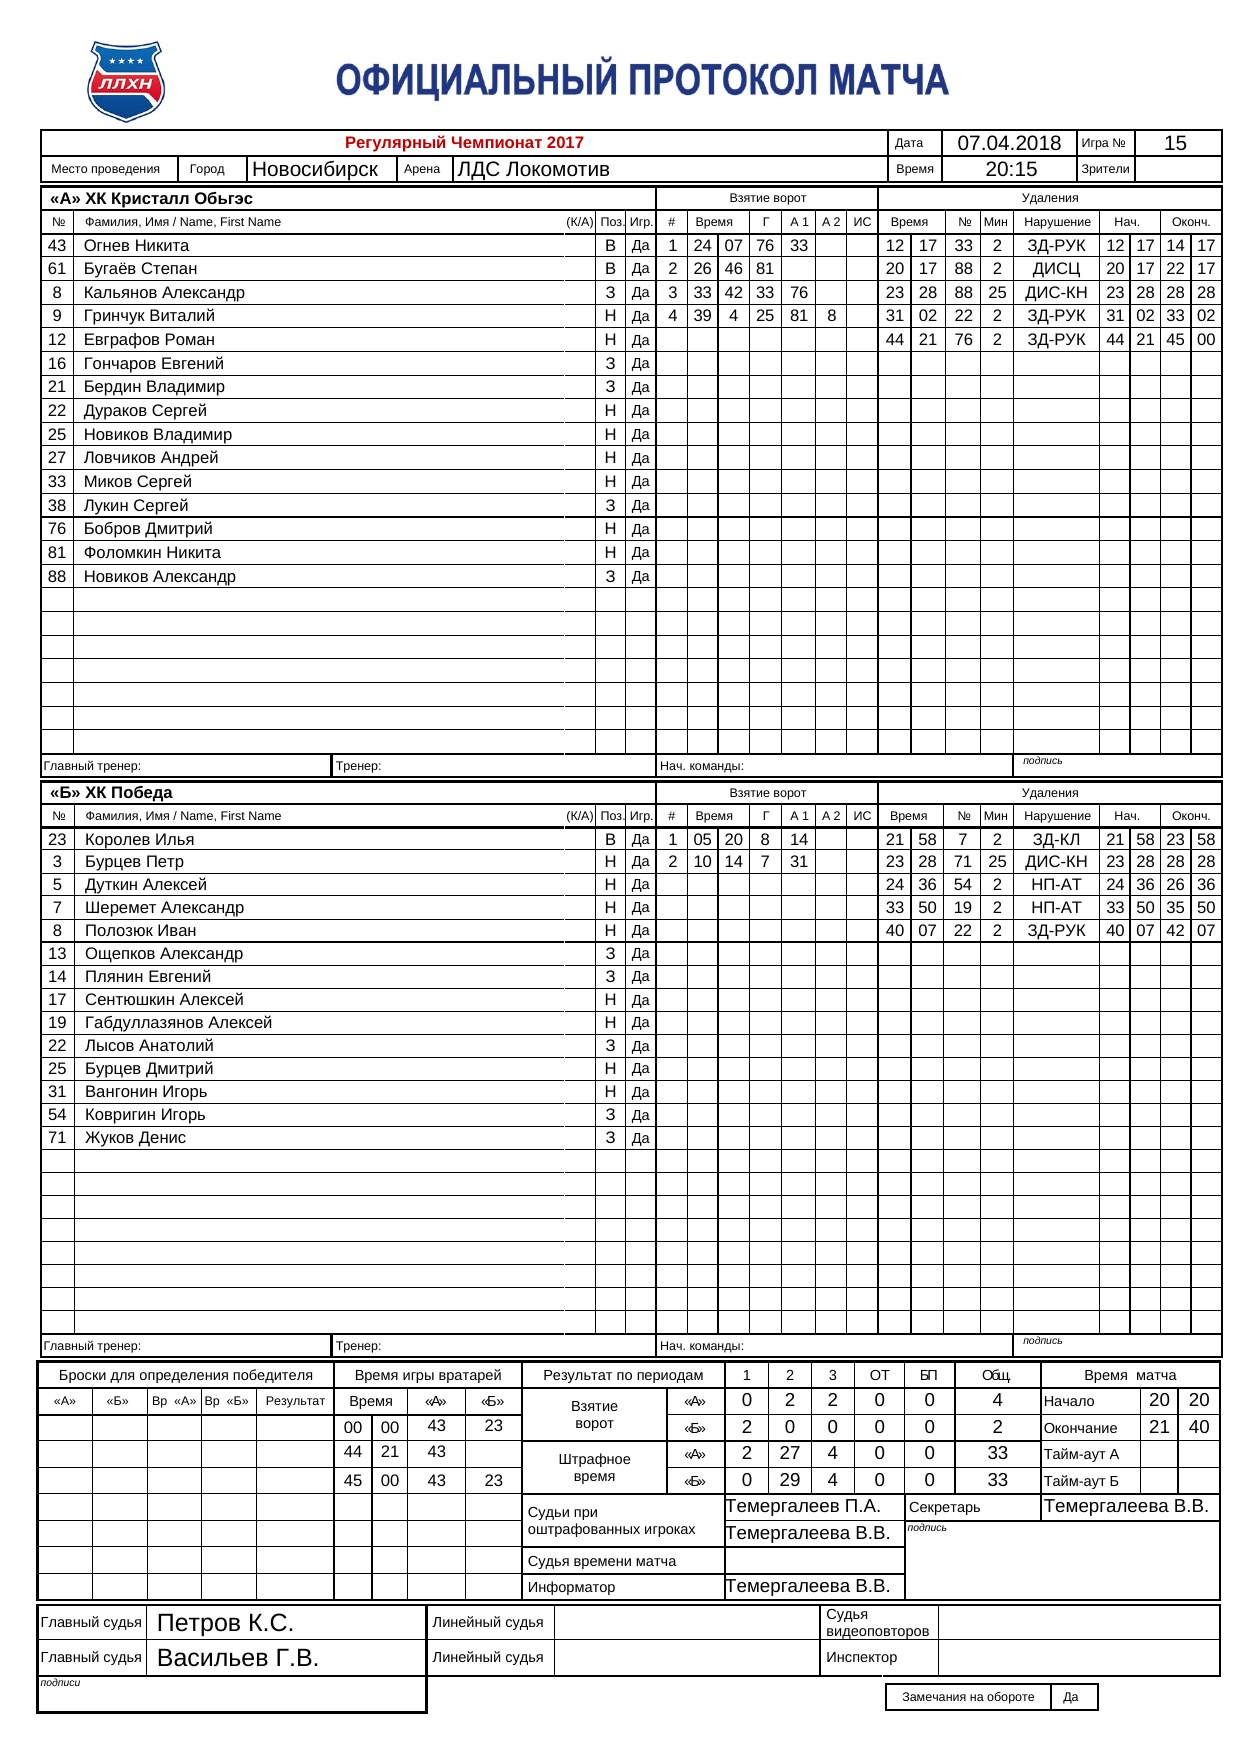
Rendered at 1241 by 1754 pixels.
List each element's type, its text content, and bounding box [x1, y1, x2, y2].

table_cell [1014, 399, 1099, 422]
table_cell [1100, 1035, 1129, 1057]
table_cell [1100, 612, 1129, 634]
table_cell [1161, 1081, 1190, 1103]
table_cell [912, 636, 945, 658]
table_cell 36 [1131, 874, 1160, 895]
table_cell [565, 874, 595, 895]
table_cell [688, 636, 717, 658]
table_cell [719, 541, 749, 564]
table_cell [1014, 541, 1099, 564]
table_cell [981, 1012, 1013, 1033]
table_cell [1161, 659, 1190, 682]
table_cell [42, 1219, 74, 1241]
table_cell [688, 989, 717, 1011]
table_cell [912, 565, 945, 587]
table_cell [912, 470, 945, 493]
table_cell 14 [782, 829, 815, 849]
table_cell 33 [750, 281, 781, 303]
table_cell [719, 376, 749, 398]
table_cell [847, 518, 877, 540]
table_cell Нарушение [1014, 211, 1099, 233]
table_cell [688, 376, 717, 398]
table_header 2 [769, 1363, 811, 1387]
table_cell Да [626, 281, 655, 303]
table_cell 28 [912, 850, 943, 872]
table_cell 40 [1100, 920, 1129, 941]
table_cell [1161, 446, 1190, 469]
table_cell [750, 1173, 781, 1195]
table_cell 31 [42, 1081, 74, 1103]
table_cell [981, 1242, 1013, 1264]
table_cell Главный судья [39, 1606, 146, 1639]
table_cell 23 [42, 829, 74, 849]
table_cell [596, 1196, 625, 1218]
table_cell [750, 989, 781, 1011]
table_cell [1100, 1219, 1129, 1241]
table_cell Новиков Владимир [74, 423, 564, 445]
table_header 1 [726, 1363, 768, 1387]
table_cell [74, 636, 564, 658]
table_cell [981, 683, 1013, 706]
table_cell [981, 1035, 1013, 1057]
table_cell [565, 636, 595, 658]
table_cell [1100, 989, 1129, 1011]
table_cell [1100, 1127, 1129, 1149]
table_cell [816, 352, 846, 374]
table_cell [816, 636, 846, 658]
table_cell [1192, 707, 1221, 729]
table_cell [1161, 1058, 1190, 1079]
table_cell [1014, 352, 1099, 374]
table_cell 2 [981, 328, 1013, 351]
table_cell [981, 399, 1013, 422]
table_cell «А» [39, 1389, 92, 1413]
table_cell [596, 1265, 625, 1287]
table_cell [750, 730, 781, 753]
table_cell 29 [769, 1468, 811, 1493]
table_cell [1192, 518, 1221, 540]
table_cell [719, 565, 749, 587]
table_cell [879, 470, 910, 493]
table_cell Да [626, 896, 655, 918]
table_cell [750, 1081, 781, 1103]
table_cell [750, 541, 781, 564]
table_cell [1131, 1127, 1160, 1149]
table_cell [1014, 565, 1099, 587]
table_cell [750, 636, 781, 658]
table_cell [782, 1288, 815, 1310]
table_cell [1014, 1127, 1099, 1149]
table_cell [565, 470, 595, 493]
table_cell [750, 1219, 781, 1241]
table_cell 16 [42, 352, 73, 374]
table_cell Результат [257, 1389, 333, 1413]
table_cell [688, 943, 717, 964]
table_cell [847, 1288, 877, 1310]
table_cell [1192, 1173, 1221, 1195]
table_cell 21 [373, 1441, 407, 1467]
table_cell [719, 1173, 749, 1195]
table_cell [1100, 1173, 1129, 1195]
table_cell НП-АТ [1014, 896, 1099, 918]
table_cell [688, 1012, 717, 1033]
table_cell [335, 1547, 371, 1573]
table_cell [42, 1265, 74, 1287]
table_cell [1100, 659, 1129, 682]
table_cell [657, 328, 687, 351]
table_cell [1014, 1012, 1099, 1033]
table_cell Г [750, 211, 781, 233]
table_cell [750, 328, 781, 351]
table_cell [847, 257, 877, 280]
table_cell 20 [1141, 1389, 1177, 1413]
table_cell [912, 1196, 943, 1218]
table_cell [946, 470, 980, 493]
table_cell [912, 376, 945, 398]
table_header Время игры вратарей [335, 1363, 521, 1387]
table_cell 28 [1161, 281, 1190, 303]
table_cell [688, 1196, 717, 1218]
table_cell [782, 1127, 815, 1149]
table_cell [657, 470, 687, 493]
table_cell Да [626, 305, 655, 327]
table_cell [688, 874, 717, 895]
table_header 07.04.2018 [943, 131, 1076, 155]
table_cell 4 [812, 1468, 854, 1493]
table_cell 33 [1100, 896, 1129, 918]
table_cell 8 [42, 281, 73, 303]
table_cell [946, 612, 980, 634]
table_cell Секретарь [906, 1495, 1040, 1520]
table_cell [688, 1219, 717, 1241]
table_cell [1131, 1288, 1160, 1310]
table_cell [782, 1058, 815, 1079]
table_cell [657, 446, 687, 469]
table_cell [565, 943, 595, 964]
table_cell 0 [812, 1415, 854, 1440]
table_cell [688, 683, 717, 706]
table_cell 28 [1192, 281, 1221, 303]
table_cell [1131, 730, 1160, 753]
table_cell [782, 1219, 815, 1241]
table_cell [257, 1521, 333, 1546]
table_cell [1141, 1468, 1177, 1493]
table_cell [782, 874, 815, 895]
table_cell [816, 874, 846, 895]
table_cell [1131, 1081, 1160, 1103]
table_cell [1014, 1265, 1099, 1287]
table_cell [816, 1311, 846, 1333]
table_cell 24 [1100, 874, 1129, 895]
table_header Дата [889, 131, 941, 155]
table_cell 42 [1161, 920, 1190, 941]
table_cell Габдуллазянов Алексей [75, 1012, 564, 1033]
table_cell [847, 1035, 877, 1057]
table_cell 2 [981, 896, 1013, 918]
table_cell [466, 1494, 521, 1520]
table_cell [1161, 423, 1190, 445]
table_cell [565, 281, 595, 303]
table_cell [565, 1219, 595, 1241]
table_cell 54 [42, 1104, 74, 1126]
table_cell [782, 399, 815, 422]
table_cell Тайм-аут А [1042, 1441, 1140, 1467]
table_cell [750, 1288, 781, 1310]
table_cell [565, 235, 595, 256]
table_cell [847, 446, 877, 469]
table_cell [719, 423, 749, 445]
table_header Игра № [1078, 131, 1134, 155]
table_cell 36 [1192, 874, 1221, 895]
table_cell [1131, 446, 1160, 469]
table_cell [1192, 1081, 1221, 1103]
table_cell [688, 328, 717, 351]
table_cell 20 [1100, 257, 1129, 280]
table_cell [946, 659, 980, 682]
table_cell 2 [769, 1389, 811, 1413]
table_cell [1100, 1012, 1129, 1033]
table_cell [816, 966, 846, 987]
table_cell [879, 518, 910, 540]
table_cell [912, 518, 945, 540]
table_cell [847, 1104, 877, 1126]
table_cell [912, 1173, 943, 1195]
table_cell [719, 470, 749, 493]
table_cell 07 [912, 920, 943, 941]
table_cell [726, 1548, 904, 1573]
table_cell 71 [944, 850, 980, 872]
table_cell Фамилия, Имя / Name, First Name [74, 211, 565, 233]
table_cell [657, 636, 687, 658]
table_cell 43 [408, 1441, 465, 1467]
table_cell [1014, 612, 1099, 634]
table_cell 88 [42, 565, 73, 587]
table_cell 0 [905, 1442, 954, 1467]
table_cell [1131, 1012, 1160, 1033]
table_cell [944, 1311, 980, 1333]
table_cell [847, 1150, 877, 1172]
table_cell Н [596, 446, 625, 469]
table_cell [657, 494, 687, 516]
table_header Да [1052, 1685, 1097, 1709]
table_cell [981, 541, 1013, 564]
table_cell [257, 1547, 333, 1573]
table_cell [1014, 1058, 1099, 1079]
table_cell [1099, 1682, 1220, 1711]
table_cell [1131, 989, 1160, 1011]
table_cell [1192, 1288, 1221, 1310]
table_cell [879, 636, 910, 658]
table_cell Вангонин Игорь [75, 1081, 564, 1103]
table_cell 26 [1161, 874, 1190, 895]
table_cell [946, 683, 980, 706]
table_cell [75, 1150, 564, 1172]
table_cell [847, 281, 877, 303]
table_cell 17 [1131, 257, 1160, 280]
table_cell [816, 1150, 846, 1172]
table_cell [39, 1416, 92, 1440]
table_cell [750, 707, 781, 729]
table_cell [946, 399, 980, 422]
table_cell [565, 1242, 595, 1264]
table_cell [782, 518, 815, 540]
table_cell [626, 612, 655, 634]
table_cell [596, 659, 625, 682]
table_cell [75, 1196, 564, 1218]
table_cell НП-АТ [1014, 874, 1099, 895]
table_cell 25 [981, 850, 1013, 872]
table_cell Да [626, 1081, 655, 1103]
table_cell [847, 565, 877, 587]
table_cell [466, 1521, 521, 1546]
table_cell подписи [39, 1677, 425, 1711]
table_cell [883, 1677, 1220, 1681]
table_cell ДИС-КН [1014, 281, 1099, 303]
table_cell [1192, 683, 1221, 706]
table_cell Сентюшкин Алексей [75, 989, 564, 1011]
table_cell [1014, 1035, 1099, 1057]
table_cell [946, 707, 980, 729]
table_cell [1192, 446, 1221, 469]
table_cell [202, 1416, 256, 1440]
table_cell (К/А) [565, 805, 595, 826]
table_cell [1192, 989, 1221, 1011]
table_cell [782, 376, 815, 398]
table_cell [847, 896, 877, 918]
table_cell Н [596, 470, 625, 493]
table_cell [596, 683, 625, 706]
table_header Время матча [1042, 1363, 1219, 1387]
table_cell Игр. [626, 211, 655, 233]
table_cell [750, 494, 781, 516]
table_cell [879, 494, 910, 516]
table_cell [981, 494, 1013, 516]
table_cell 07 [1192, 920, 1221, 941]
table_cell [1192, 1242, 1221, 1264]
table_cell [782, 1242, 815, 1264]
table_cell [657, 989, 687, 1011]
table_cell [981, 707, 1013, 729]
table_cell [879, 1035, 910, 1057]
table_cell [750, 1012, 781, 1033]
table_cell [879, 989, 910, 1011]
table_cell [1192, 565, 1221, 587]
table_cell [1161, 376, 1190, 398]
table_cell [879, 1012, 910, 1033]
table_cell 19 [42, 1012, 74, 1033]
table_cell [565, 328, 595, 351]
table_cell [750, 1104, 781, 1126]
table_cell [719, 588, 749, 611]
table_cell 42 [719, 281, 749, 303]
table_cell Да [626, 376, 655, 398]
table_cell [782, 470, 815, 493]
table_cell [565, 1081, 595, 1103]
table_cell 23 [1100, 850, 1129, 872]
table_cell Бердин Владимир [74, 376, 564, 398]
table_cell 45 [1161, 328, 1190, 351]
table_cell З [596, 1035, 625, 1057]
table_cell [879, 541, 910, 564]
table_cell [1100, 1265, 1129, 1287]
table_cell Мин [981, 805, 1013, 826]
table_cell [1161, 1127, 1190, 1149]
table_cell [1161, 966, 1190, 987]
table_cell [944, 989, 980, 1011]
table_cell [847, 305, 877, 327]
table_cell [148, 1574, 201, 1599]
table_cell В [596, 829, 625, 849]
table_cell 0 [855, 1389, 904, 1413]
table_cell [626, 1288, 655, 1310]
table_cell [750, 683, 781, 706]
table_cell 4 [719, 305, 749, 327]
table_cell Н [596, 874, 625, 895]
table_cell 23 [1161, 829, 1190, 849]
table_cell [148, 1416, 201, 1440]
table_cell [1100, 730, 1129, 753]
table_cell 28 [1161, 850, 1190, 872]
table_cell [1161, 1311, 1190, 1333]
table_cell [782, 1196, 815, 1218]
table_cell [816, 1219, 846, 1241]
table_cell [42, 1150, 74, 1172]
table_cell 44 [879, 328, 910, 351]
table_cell Нарушение [1014, 805, 1099, 826]
table_cell [657, 423, 687, 445]
table_cell З [596, 1104, 625, 1126]
table_cell 76 [750, 235, 781, 256]
table_cell [782, 588, 815, 611]
table_cell [626, 1150, 655, 1172]
table_cell [719, 328, 749, 351]
table_cell 21 [1141, 1415, 1177, 1440]
table_cell [75, 1288, 564, 1310]
table_cell [1161, 565, 1190, 587]
table_cell 25 [981, 281, 1013, 303]
table_cell [847, 541, 877, 564]
table_cell 10 [688, 850, 717, 872]
table_cell 3 [657, 281, 687, 303]
table_cell [782, 1265, 815, 1287]
table_cell [565, 966, 595, 987]
table_cell [912, 683, 945, 706]
table_cell [335, 1521, 371, 1546]
table_cell [657, 707, 687, 729]
table_cell Поз. [596, 805, 625, 826]
table_cell [719, 920, 749, 941]
table_cell Да [626, 541, 655, 564]
table_cell 35 [1161, 896, 1190, 918]
table_cell Нач. [1100, 211, 1160, 233]
table_cell Н [596, 305, 625, 327]
table_cell 2 [657, 257, 687, 280]
table_cell 23 [466, 1468, 521, 1493]
table_cell [719, 1035, 749, 1057]
table_cell 71 [42, 1127, 74, 1149]
table_cell [782, 636, 815, 658]
table_cell 25 [42, 1058, 74, 1079]
table_cell 43 [408, 1416, 465, 1440]
table_cell 07 [1131, 920, 1160, 941]
table_cell [750, 1035, 781, 1057]
table_cell [816, 612, 846, 634]
table_cell 58 [1192, 829, 1221, 849]
table_cell [1014, 1196, 1099, 1218]
table_cell ДИС-КН [1014, 850, 1099, 872]
table_cell Жуков Денис [75, 1127, 564, 1149]
table_cell [688, 730, 717, 753]
table_cell [1131, 376, 1160, 398]
table_cell [1192, 966, 1221, 987]
table_cell [847, 1219, 877, 1241]
table_cell [1131, 612, 1160, 634]
table_cell [750, 399, 781, 422]
table_cell [565, 896, 595, 918]
table_cell [626, 1173, 655, 1195]
table_cell 50 [912, 896, 943, 918]
table_cell [688, 896, 717, 918]
table_cell [657, 1104, 687, 1126]
table_cell [719, 636, 749, 658]
table_cell подпись [1014, 1335, 1221, 1356]
table_header «А» ХК Кристалл Обьгэс [42, 188, 655, 209]
table_cell [626, 1242, 655, 1264]
table_cell [257, 1574, 333, 1599]
table_cell [816, 494, 846, 516]
table_cell [657, 1173, 687, 1195]
table_cell [1161, 1196, 1190, 1218]
table_cell [719, 1150, 749, 1172]
table_header Удаления [879, 783, 1221, 803]
table_cell 14 [1161, 235, 1190, 256]
table_cell [1192, 1150, 1221, 1172]
table_cell 8 [816, 305, 846, 327]
table_cell [657, 683, 687, 706]
table_cell 19 [944, 896, 980, 918]
table_cell [42, 636, 73, 658]
table_cell 81 [42, 541, 73, 564]
table_cell [816, 1265, 846, 1287]
table_cell 12 [42, 328, 73, 351]
table_cell Инспектор [821, 1640, 938, 1675]
table_cell [148, 1521, 201, 1546]
table_header Результат по периодам [523, 1363, 724, 1387]
table_cell [981, 565, 1013, 587]
table_cell Город [179, 157, 246, 181]
table_cell [750, 1242, 781, 1264]
table_cell [847, 328, 877, 351]
table_cell 4 [812, 1442, 854, 1467]
table_cell [782, 896, 815, 918]
table_cell [596, 1219, 625, 1241]
table_cell [1014, 1104, 1099, 1126]
table_cell [565, 659, 595, 682]
table_cell 20 [719, 829, 749, 849]
table_cell [912, 659, 945, 682]
table_cell [719, 1311, 749, 1333]
table_cell [408, 1574, 465, 1599]
table_cell [847, 612, 877, 634]
table_cell [847, 1127, 877, 1149]
table_cell [782, 1012, 815, 1033]
table_cell [981, 612, 1013, 634]
table_cell [688, 470, 717, 493]
table_cell 05 [688, 829, 717, 849]
table_cell Да [626, 943, 655, 964]
table_cell [1100, 352, 1129, 374]
table_cell [782, 352, 815, 374]
table_cell [750, 470, 781, 493]
table_cell 27 [42, 446, 73, 469]
table_cell Васильев Г.В. [147, 1640, 425, 1675]
table_cell Да [626, 966, 655, 987]
table_cell Огнев Никита [74, 235, 564, 256]
table_cell Зрители [1078, 157, 1134, 181]
table_cell [565, 1012, 595, 1033]
table_cell [1014, 636, 1099, 658]
table_cell [847, 494, 877, 516]
table_cell [879, 446, 910, 469]
table_cell [626, 707, 655, 729]
table_cell [42, 1288, 74, 1310]
table_cell [1014, 470, 1099, 493]
table_cell [1131, 352, 1160, 374]
table_cell Кальянов Александр [74, 281, 564, 303]
table_cell [912, 423, 945, 445]
table_cell [657, 1058, 687, 1079]
table_cell Полозюк Иван [75, 920, 564, 941]
table_cell 27 [769, 1442, 811, 1467]
table_cell [879, 683, 910, 706]
table_cell 02 [1131, 305, 1160, 327]
table_cell [816, 281, 846, 303]
table_cell [879, 352, 910, 374]
table_cell Н [596, 399, 625, 422]
table_cell [657, 1012, 687, 1033]
table_cell [912, 612, 945, 634]
table_cell Да [626, 920, 655, 941]
table_cell 20 [1179, 1389, 1219, 1413]
table_cell [657, 943, 687, 964]
table_cell [816, 1058, 846, 1079]
table_cell [1131, 1311, 1160, 1333]
table_cell [688, 518, 717, 540]
table_cell [912, 399, 945, 422]
table_cell Судьи при оштрафованных игроках [523, 1495, 724, 1546]
table_cell 33 [1161, 305, 1190, 327]
table_cell подпись [906, 1522, 1219, 1599]
table_cell [912, 730, 945, 753]
table_cell Да [626, 1035, 655, 1057]
table_cell 7 [750, 850, 781, 872]
table_cell Да [626, 874, 655, 895]
table_cell [1014, 1288, 1099, 1310]
table_cell [912, 588, 945, 611]
table_cell Начало [1042, 1389, 1140, 1413]
table_cell [719, 1104, 749, 1126]
table_cell [74, 612, 564, 634]
table_cell [1131, 1173, 1160, 1195]
table_cell [1192, 352, 1221, 374]
table_cell ИС [847, 805, 877, 826]
table_cell [1131, 494, 1160, 516]
table_cell [981, 1311, 1013, 1333]
table_cell [912, 1012, 943, 1033]
table_cell 44 [1100, 328, 1129, 351]
table_cell [1161, 588, 1190, 611]
table_cell Миков Сергей [74, 470, 564, 493]
table_cell 81 [782, 305, 815, 327]
table_cell Ковригин Игорь [75, 1104, 564, 1126]
table_cell [1136, 157, 1221, 181]
table_cell [148, 1441, 201, 1467]
table_cell [782, 989, 815, 1011]
table_header Взятие ворот [657, 188, 877, 209]
table_cell «Б» [668, 1415, 724, 1440]
table_cell [565, 1127, 595, 1149]
table_cell [816, 920, 846, 941]
table_cell [626, 1219, 655, 1241]
table_cell 2 [981, 920, 1013, 941]
table_cell Гринчук Виталий [74, 305, 564, 327]
table_cell [1161, 1035, 1190, 1057]
table_cell [719, 966, 749, 987]
table_cell [1192, 399, 1221, 422]
table_cell № [946, 211, 980, 233]
table_cell [688, 446, 717, 469]
table_cell [816, 423, 846, 445]
table_cell [782, 565, 815, 587]
table_cell [1014, 588, 1099, 611]
table_cell [1100, 588, 1129, 611]
table_cell Н [596, 896, 625, 918]
table_cell [565, 1311, 595, 1333]
table_cell Место проведения [42, 157, 177, 181]
table_cell 2 [812, 1389, 854, 1413]
table_cell Судья времени матча [523, 1548, 724, 1573]
table_cell [912, 1127, 943, 1149]
table_cell [408, 1547, 465, 1573]
table_cell Оконч. [1161, 805, 1221, 826]
table_cell [1161, 1104, 1190, 1126]
table_cell [1192, 376, 1221, 398]
table_cell [1014, 518, 1099, 540]
table_cell [39, 1468, 92, 1493]
table_cell [816, 1288, 846, 1310]
table_cell [847, 636, 877, 658]
table_cell [912, 1058, 943, 1079]
table_cell [946, 588, 980, 611]
table_cell 2 [981, 235, 1013, 256]
table_cell 20 [879, 257, 910, 280]
table_cell [816, 1196, 846, 1218]
table_cell [42, 707, 73, 729]
table_cell [981, 1127, 1013, 1149]
table_cell [1100, 565, 1129, 587]
table_cell 31 [879, 305, 910, 327]
table_cell Линейный судья [428, 1640, 554, 1675]
table_cell [257, 1441, 333, 1467]
table_cell [74, 730, 564, 753]
table_cell [428, 1677, 882, 1711]
table_cell [565, 1058, 595, 1079]
table_cell [626, 1196, 655, 1218]
table_cell 0 [769, 1415, 811, 1440]
table_cell [74, 707, 564, 729]
table_cell [1100, 1058, 1129, 1079]
table_cell [1192, 494, 1221, 516]
table_cell [847, 730, 877, 753]
table_cell [39, 1574, 92, 1599]
table_cell 0 [726, 1468, 768, 1493]
table_cell [944, 1242, 980, 1264]
table_cell 02 [912, 305, 945, 327]
table_cell [1100, 1311, 1129, 1333]
table_cell [657, 1150, 687, 1172]
table_cell [847, 1012, 877, 1033]
table_cell [565, 376, 595, 398]
table_cell Главный судья [39, 1640, 146, 1675]
table_cell [847, 235, 877, 256]
table_cell [1131, 659, 1160, 682]
table_cell [688, 423, 717, 445]
table_cell [847, 920, 877, 941]
table_cell [565, 588, 595, 611]
table_cell [847, 470, 877, 493]
table_cell Н [596, 1012, 625, 1033]
table_cell 26 [688, 257, 717, 280]
table_cell [657, 399, 687, 422]
table_cell [946, 518, 980, 540]
table_cell [657, 1081, 687, 1103]
table_cell 14 [719, 850, 749, 872]
table_cell А 2 [816, 211, 846, 233]
table_cell [719, 943, 749, 964]
table_header ОТ [855, 1363, 904, 1387]
table_cell [1161, 1265, 1190, 1287]
table_cell 21 [879, 829, 910, 849]
table_cell 0 [905, 1389, 954, 1413]
table_cell [879, 376, 910, 398]
table_cell [719, 707, 749, 729]
table_cell [782, 446, 815, 469]
table_cell Да [626, 1104, 655, 1126]
table_cell Темергалеева В.В. [726, 1575, 904, 1599]
table_cell Информатор [523, 1575, 724, 1599]
table_cell [847, 352, 877, 374]
table_cell Лысов Анатолий [75, 1035, 564, 1057]
table_cell [626, 1265, 655, 1287]
table_cell [657, 1127, 687, 1149]
table_cell 36 [912, 874, 943, 895]
table_cell 1 [657, 829, 687, 849]
table_cell [782, 943, 815, 964]
table_cell [373, 1521, 407, 1546]
table_cell [1131, 1219, 1160, 1241]
table_cell [879, 565, 910, 587]
table_cell Да [626, 423, 655, 445]
table_cell [816, 1242, 846, 1264]
table_cell [1014, 1150, 1099, 1172]
table_cell Арена [398, 157, 452, 181]
table_cell 24 [688, 235, 717, 256]
table_cell [657, 874, 687, 895]
table_header 15 [1136, 131, 1221, 155]
table_cell [257, 1468, 333, 1493]
table_cell 21 [1131, 328, 1160, 351]
table_cell [719, 446, 749, 469]
table_cell [912, 541, 945, 564]
table_cell [1100, 1104, 1129, 1126]
table_cell 17 [1131, 235, 1160, 256]
table_cell [750, 966, 781, 987]
table_cell [816, 730, 846, 753]
table_cell [93, 1574, 147, 1599]
table_cell [847, 707, 877, 729]
table_cell ЗД-РУК [1014, 235, 1099, 256]
picture [5, 28, 1179, 129]
table_cell [565, 829, 595, 849]
table_cell [847, 659, 877, 682]
table_cell [847, 989, 877, 1011]
table_cell А 2 [816, 805, 846, 826]
table_cell «Б » [466, 1389, 521, 1413]
table_cell Н [596, 518, 625, 540]
table_cell [782, 494, 815, 516]
table_cell [719, 1288, 749, 1310]
table_cell 23 [1100, 281, 1129, 303]
table_cell 33 [956, 1442, 1040, 1467]
table_cell [816, 565, 846, 587]
table_cell Да [626, 235, 655, 256]
table_cell [1014, 1242, 1099, 1264]
table_cell [688, 1242, 717, 1264]
table_cell 22 [946, 305, 980, 327]
table_cell [1014, 730, 1099, 753]
table_cell [596, 1150, 625, 1172]
table_cell [1161, 943, 1190, 964]
table_cell [782, 730, 815, 753]
table_cell [373, 1574, 407, 1599]
table_cell ИС [847, 211, 877, 233]
table_cell [1161, 612, 1190, 634]
table_cell 0 [726, 1389, 768, 1413]
table_cell [565, 518, 595, 540]
table_cell [626, 588, 655, 611]
table_cell 7 [944, 829, 980, 849]
table_cell Да [626, 494, 655, 516]
table_cell [719, 1058, 749, 1079]
table_cell З [596, 966, 625, 987]
table_cell Н [596, 423, 625, 445]
table_header Регулярный Чемпионат 2017 [42, 131, 887, 155]
table_cell [879, 1081, 910, 1103]
table_cell [847, 588, 877, 611]
table_cell [39, 1441, 92, 1467]
table_cell 38 [42, 494, 73, 516]
table_cell 13 [42, 943, 74, 964]
table_cell [750, 376, 781, 398]
table_cell Бугаёв Степан [74, 257, 564, 280]
table_cell [565, 683, 595, 706]
table_cell [1161, 399, 1190, 422]
table_cell [1192, 1311, 1221, 1333]
table_cell [626, 730, 655, 753]
table_cell З [596, 494, 625, 516]
table_header Замечания на обороте [887, 1685, 1050, 1709]
table_cell [596, 1311, 625, 1333]
table_cell [847, 850, 877, 872]
table_cell # [657, 211, 687, 233]
table_cell [847, 966, 877, 987]
table_cell [879, 1311, 910, 1333]
table_cell [1192, 1219, 1221, 1241]
table_cell [626, 636, 655, 658]
table_cell [981, 943, 1013, 964]
table_cell [688, 1265, 717, 1287]
table_cell [946, 541, 980, 564]
table_cell [1100, 376, 1129, 398]
table_cell 54 [944, 874, 980, 895]
table_cell 40 [1179, 1415, 1219, 1440]
table_cell [879, 707, 910, 729]
table_cell [1100, 1150, 1129, 1172]
table_cell [565, 1173, 595, 1195]
table_cell [750, 1150, 781, 1172]
table_cell Н [596, 850, 625, 872]
table_cell 12 [1100, 235, 1129, 256]
table_cell Окончание [1042, 1415, 1140, 1440]
table_cell [782, 257, 815, 280]
table_cell [782, 423, 815, 445]
table_cell [1192, 659, 1221, 682]
table_cell Шеремет Александр [75, 896, 564, 918]
table_cell [816, 683, 846, 706]
table_cell [944, 1288, 980, 1310]
table_cell [879, 423, 910, 445]
table_cell [565, 707, 595, 729]
table_cell [565, 565, 595, 587]
table_cell Да [626, 518, 655, 540]
table_cell [750, 1058, 781, 1079]
table_cell [847, 1058, 877, 1079]
table_cell 8 [750, 829, 781, 849]
table_cell 22 [944, 920, 980, 941]
table_cell [912, 1081, 943, 1103]
table_cell [816, 446, 846, 469]
table_cell [657, 565, 687, 587]
table_cell Г [750, 805, 781, 826]
table_cell [912, 352, 945, 374]
table_cell [1014, 1173, 1099, 1195]
table_cell [1131, 541, 1160, 564]
table_cell 33 [946, 235, 980, 256]
table_cell 88 [946, 257, 980, 280]
table_cell 28 [1131, 281, 1160, 303]
table_cell 9 [42, 305, 73, 327]
table_cell [879, 1127, 910, 1149]
table_cell [847, 1242, 877, 1264]
table_cell ЗД-РУК [1014, 305, 1099, 327]
table_cell [257, 1494, 333, 1520]
table_cell [750, 588, 781, 611]
table_cell 0 [855, 1468, 904, 1493]
table_cell Новиков Александр [74, 565, 564, 587]
table_cell ЛДС Локомотив [454, 157, 887, 181]
table_cell [1179, 1441, 1219, 1467]
table_cell [750, 920, 781, 941]
table_cell [939, 1606, 1219, 1639]
table_cell Нач. [1100, 805, 1160, 826]
table_cell [719, 399, 749, 422]
table_cell Да [626, 257, 655, 280]
table_cell 2 [981, 874, 1013, 895]
table_cell [750, 352, 781, 374]
table_cell [912, 943, 943, 964]
table_cell [565, 850, 595, 872]
table_cell [1161, 707, 1190, 729]
table_cell [981, 1219, 1013, 1241]
table_cell [335, 1494, 371, 1520]
table_cell Тренер: [333, 755, 655, 776]
table_cell [750, 943, 781, 964]
table_cell [816, 1081, 846, 1103]
table_cell [946, 423, 980, 445]
table_cell [1100, 707, 1129, 729]
table_cell [1161, 730, 1190, 753]
table_cell [847, 683, 877, 706]
table_cell [946, 352, 980, 374]
table_cell [981, 636, 1013, 658]
table_cell [1192, 1127, 1221, 1149]
table_cell [944, 1012, 980, 1033]
table_cell [719, 896, 749, 918]
table_cell 58 [1131, 829, 1160, 849]
table_cell [879, 588, 910, 611]
table_cell [565, 1288, 595, 1310]
table_cell [626, 659, 655, 682]
table_cell [946, 730, 980, 753]
table_cell [75, 1173, 564, 1195]
table_cell [1192, 1012, 1221, 1033]
table_cell 46 [719, 257, 749, 280]
table_cell [1014, 683, 1099, 706]
table_cell 2 [726, 1415, 768, 1440]
table_cell [565, 1196, 595, 1218]
table_cell [719, 352, 749, 374]
table_cell [1161, 1012, 1190, 1033]
table_cell [688, 352, 717, 374]
table_cell [1161, 541, 1190, 564]
table_cell [782, 659, 815, 682]
table_cell [466, 1547, 521, 1573]
table_cell [657, 896, 687, 918]
table_cell З [596, 376, 625, 398]
table_cell [981, 659, 1013, 682]
table_cell [1014, 446, 1099, 469]
table_cell [816, 1035, 846, 1057]
table_cell [596, 1173, 625, 1195]
table_cell Да [626, 850, 655, 872]
table_cell [408, 1494, 465, 1520]
table_cell [750, 1265, 781, 1287]
table_cell [981, 966, 1013, 987]
table_cell [782, 328, 815, 351]
table_cell [1192, 730, 1221, 753]
table_cell [816, 989, 846, 1011]
table_cell 5 [42, 874, 74, 895]
table_cell [981, 1288, 1013, 1310]
table_cell [816, 470, 846, 493]
table_cell [688, 1081, 717, 1103]
table_cell 17 [1192, 235, 1221, 256]
table_cell [688, 1311, 717, 1333]
table_cell [719, 659, 749, 682]
table_cell [1161, 1219, 1190, 1241]
table_cell [466, 1441, 521, 1467]
table_cell [981, 1104, 1013, 1126]
table_cell [657, 1265, 687, 1287]
table_cell [750, 518, 781, 540]
table_cell [912, 494, 945, 516]
table_cell [816, 896, 846, 918]
table_cell [1131, 588, 1160, 611]
table_cell [944, 943, 980, 964]
table_cell [981, 1081, 1013, 1103]
table_cell [816, 376, 846, 398]
table_cell [1192, 1196, 1221, 1218]
table_cell [879, 1150, 910, 1172]
table_cell [944, 1035, 980, 1057]
table_cell [912, 1104, 943, 1126]
table_cell [750, 612, 781, 634]
table_cell [565, 305, 595, 327]
table_cell 2 [657, 850, 687, 872]
table_cell [466, 1574, 521, 1599]
table_cell [565, 1035, 595, 1057]
table_cell [373, 1547, 407, 1573]
table_cell [596, 1242, 625, 1264]
table_cell [565, 612, 595, 634]
table_cell [879, 1219, 910, 1241]
table_cell [596, 612, 625, 634]
table_cell Бурцев Дмитрий [75, 1058, 564, 1079]
table_cell Да [626, 352, 655, 374]
table_cell Н [596, 1058, 625, 1079]
table_cell [782, 1081, 815, 1103]
table_cell [1131, 1265, 1160, 1287]
table_cell [816, 850, 846, 872]
table_cell 24 [879, 874, 910, 895]
table_cell В [596, 235, 625, 256]
table_cell [1161, 636, 1190, 658]
table_cell [202, 1441, 256, 1467]
table_cell 45 [335, 1468, 371, 1493]
table_cell [688, 588, 717, 611]
table_cell [1192, 470, 1221, 493]
table_cell Время [688, 211, 749, 233]
table_cell [879, 659, 910, 682]
table_cell [1161, 1288, 1190, 1310]
table_cell [1192, 423, 1221, 445]
table_cell Главный тренер: [42, 1335, 330, 1356]
table_cell [946, 636, 980, 658]
table_cell [946, 565, 980, 587]
table_cell [1014, 376, 1099, 398]
table_cell [1192, 541, 1221, 564]
table_cell З [596, 1127, 625, 1149]
table_cell А 1 [782, 805, 815, 826]
table_cell 33 [42, 470, 73, 493]
table_cell [1100, 470, 1129, 493]
table_cell [39, 1521, 92, 1546]
table_cell [1100, 683, 1129, 706]
table_cell Темергалеева В.В. [1042, 1495, 1219, 1520]
table_cell 2 [981, 829, 1013, 849]
table_cell [93, 1416, 147, 1440]
table_cell Н [596, 989, 625, 1011]
table_cell [1161, 1242, 1190, 1264]
table_cell [1161, 1173, 1190, 1195]
table_cell [657, 1288, 687, 1310]
table_cell [1192, 612, 1221, 634]
table_cell [1014, 943, 1099, 964]
table_cell [944, 1173, 980, 1195]
table_cell [981, 1058, 1013, 1079]
table_cell [912, 446, 945, 469]
table_cell [847, 1173, 877, 1195]
table_cell [1161, 494, 1190, 516]
table_cell [565, 494, 595, 516]
table_cell [981, 423, 1013, 445]
table_cell [657, 1196, 687, 1218]
table_cell З [596, 281, 625, 303]
table_cell [750, 1196, 781, 1218]
table_cell [555, 1640, 819, 1675]
table_cell [847, 943, 877, 964]
table_cell [688, 612, 717, 634]
table_cell [626, 1311, 655, 1333]
table_cell [1161, 1150, 1190, 1172]
table_cell 50 [1192, 896, 1221, 918]
table_cell Темергалеев П.А. [726, 1495, 904, 1520]
table_cell Ловчиков Андрей [74, 446, 564, 469]
table_cell 76 [946, 328, 980, 351]
table_cell [93, 1521, 147, 1546]
table_cell [782, 1150, 815, 1172]
table_cell [1014, 423, 1099, 445]
table_cell [879, 612, 910, 634]
table_cell [879, 730, 910, 753]
table_cell [688, 1104, 717, 1126]
table_cell [1141, 1441, 1177, 1467]
table_cell ЗД-РУК [1014, 328, 1099, 351]
table_cell [657, 730, 687, 753]
table_cell [1100, 446, 1129, 469]
table_cell Взятие ворот [523, 1389, 666, 1440]
table_cell [657, 1035, 687, 1057]
table_cell [719, 1081, 749, 1103]
table_cell [1161, 352, 1190, 374]
table_cell [565, 423, 595, 445]
table_cell Да [626, 829, 655, 849]
table_cell 23 [466, 1416, 521, 1440]
table_cell [42, 1311, 74, 1333]
table_cell [565, 399, 595, 422]
table_cell 0 [905, 1468, 954, 1493]
table_cell [688, 541, 717, 564]
table_cell 7 [42, 896, 74, 918]
table_header Общ. [956, 1363, 1040, 1387]
table_cell [596, 707, 625, 729]
table_cell № [42, 805, 74, 826]
table_cell [1014, 494, 1099, 516]
table_cell 20:15 [943, 157, 1076, 181]
table_cell подпись [1014, 755, 1221, 776]
table_cell 28 [1192, 850, 1221, 872]
table_cell [981, 352, 1013, 374]
table_cell Да [626, 470, 655, 493]
table_cell [75, 1219, 564, 1241]
table_cell 21 [912, 328, 945, 351]
table_cell [750, 896, 781, 918]
table_cell «А» [668, 1389, 724, 1413]
table_cell [688, 565, 717, 587]
table_cell [42, 730, 73, 753]
table_cell Да [626, 1058, 655, 1079]
table_cell [596, 1288, 625, 1310]
table_cell [944, 1219, 980, 1241]
table_cell [750, 446, 781, 469]
table_cell Ощепков Александр [75, 943, 564, 964]
table_cell Да [626, 1127, 655, 1149]
table_cell Да [626, 328, 655, 351]
table_cell [688, 659, 717, 682]
table_cell [688, 1127, 717, 1149]
table_cell [879, 1288, 910, 1310]
table_cell [335, 1574, 371, 1599]
table_cell [879, 1265, 910, 1287]
table_cell [148, 1494, 201, 1520]
table_cell [688, 920, 717, 941]
table_cell Н [596, 328, 625, 351]
table_cell Фоломкин Никита [74, 541, 564, 564]
table_cell [912, 1288, 943, 1310]
table_cell 2 [726, 1442, 768, 1467]
table_cell 31 [782, 850, 815, 872]
table_header Взятие ворот [657, 783, 877, 803]
table_cell [1131, 423, 1160, 445]
table_cell 22 [1161, 257, 1190, 280]
table_cell Вр «А» [148, 1389, 201, 1413]
table_cell [1014, 1219, 1099, 1241]
table_cell [1014, 1081, 1099, 1103]
table_cell [565, 257, 595, 280]
table_cell [148, 1547, 201, 1573]
table_cell [981, 376, 1013, 398]
table_cell 31 [1100, 305, 1129, 327]
table_cell [657, 376, 687, 398]
table_cell [657, 518, 687, 540]
table_cell [847, 1265, 877, 1287]
table_cell 1 [657, 235, 687, 256]
table_cell [657, 920, 687, 941]
table_cell [719, 730, 749, 753]
table_cell [74, 683, 564, 706]
table_cell 17 [912, 235, 945, 256]
table_cell Дураков Сергей [74, 399, 564, 422]
table_cell 0 [905, 1415, 954, 1440]
table_cell [847, 874, 877, 895]
table_cell [719, 683, 749, 706]
table_cell [39, 1494, 92, 1520]
table_cell [981, 989, 1013, 1011]
table_header «Б» ХК Победа [42, 783, 655, 803]
table_cell [202, 1468, 256, 1493]
table_cell [719, 1265, 749, 1287]
table_cell [946, 446, 980, 469]
table_cell З [596, 565, 625, 587]
table_cell [782, 920, 815, 941]
table_cell [912, 707, 945, 729]
table_cell [688, 966, 717, 987]
table_cell Линейный судья [428, 1606, 554, 1639]
table_cell [879, 943, 910, 964]
table_cell [1131, 1058, 1160, 1079]
table_cell [1014, 989, 1099, 1011]
table_cell 0 [855, 1442, 904, 1467]
table_cell [981, 446, 1013, 469]
table_cell [750, 874, 781, 895]
table_cell [565, 541, 595, 564]
table_cell Вр «Б» [202, 1389, 256, 1413]
table_cell Игр. [626, 805, 655, 826]
table_cell ДИСЦ [1014, 257, 1099, 280]
table_cell [719, 612, 749, 634]
table_cell [944, 1150, 980, 1172]
table_cell [1161, 989, 1190, 1011]
table_cell [75, 1265, 564, 1287]
table_cell [565, 989, 595, 1011]
table_cell [1100, 1242, 1129, 1264]
table_cell А 1 [782, 211, 815, 233]
table_cell [596, 730, 625, 753]
table_cell «Б» [668, 1468, 724, 1493]
table_cell [816, 518, 846, 540]
table_cell [944, 1058, 980, 1079]
table_cell 50 [1131, 896, 1160, 918]
table_cell [912, 1242, 943, 1264]
table_cell [750, 659, 781, 682]
table_cell [565, 1150, 595, 1172]
table_cell [74, 588, 564, 611]
table_cell 8 [42, 920, 74, 941]
table_cell 33 [688, 281, 717, 303]
table_cell «А» [668, 1442, 724, 1467]
table_cell [847, 829, 877, 849]
table_cell 07 [719, 235, 749, 256]
table_cell [944, 1196, 980, 1218]
table_cell [1192, 588, 1221, 611]
table_cell [816, 235, 846, 256]
table_cell [1014, 707, 1099, 729]
table_cell [946, 494, 980, 516]
table_cell 3 [42, 850, 74, 872]
table_cell З [596, 943, 625, 964]
table_cell Оконч. [1161, 211, 1221, 233]
table_cell [816, 399, 846, 422]
table_cell [565, 920, 595, 941]
table_cell [626, 683, 655, 706]
table_cell # [657, 805, 687, 826]
table_cell [42, 588, 73, 611]
table_cell [42, 683, 73, 706]
table_cell [816, 541, 846, 564]
table_cell [688, 1150, 717, 1172]
table_cell [1100, 636, 1129, 658]
table_cell [782, 1311, 815, 1333]
table_cell Плянин Евгений [75, 966, 564, 987]
table_cell 14 [42, 966, 74, 987]
table_cell ЗД-РУК [1014, 920, 1099, 941]
table_cell Время [889, 157, 941, 181]
table_cell [847, 1081, 877, 1103]
table_cell [816, 1012, 846, 1033]
table_cell Лукин Сергей [74, 494, 564, 516]
table_cell 88 [946, 281, 980, 303]
table_cell З [596, 352, 625, 374]
table_cell [148, 1468, 201, 1493]
table_cell Время [879, 805, 943, 826]
table_cell 00 [373, 1416, 407, 1440]
table_cell [816, 659, 846, 682]
table_cell [912, 1150, 943, 1172]
table_cell [981, 1196, 1013, 1218]
table_cell «Б» [93, 1389, 147, 1413]
table_cell Нач. команды: [657, 755, 1012, 776]
table_cell [1014, 659, 1099, 682]
table_cell [782, 1104, 815, 1126]
table_cell «А» [408, 1389, 465, 1413]
table_cell 00 [373, 1468, 407, 1493]
table_cell [816, 328, 846, 351]
table_cell [981, 730, 1013, 753]
table_cell 43 [408, 1468, 465, 1493]
table_cell [39, 1547, 92, 1573]
table_cell [1131, 1035, 1160, 1057]
table_cell [93, 1441, 147, 1467]
table_cell [719, 1219, 749, 1241]
table_cell 76 [42, 518, 73, 540]
table_cell 28 [1131, 850, 1160, 872]
table_cell 21 [1100, 829, 1129, 849]
table_cell [946, 376, 980, 398]
table_cell [879, 1242, 910, 1264]
table_cell [1100, 541, 1129, 564]
table_cell [719, 1196, 749, 1218]
table_cell [657, 541, 687, 564]
table_cell [565, 730, 595, 753]
table_cell [657, 1242, 687, 1264]
table_cell 4 [956, 1389, 1040, 1413]
table_cell [981, 518, 1013, 540]
table_cell [1131, 518, 1160, 540]
table_cell [719, 494, 749, 516]
table_cell [75, 1311, 564, 1333]
table_cell 25 [42, 423, 73, 445]
table_cell [1100, 399, 1129, 422]
table_cell [657, 1219, 687, 1241]
table_cell [1100, 423, 1129, 445]
table_cell [1131, 565, 1160, 587]
table_cell Да [626, 989, 655, 1011]
table_cell 2 [981, 257, 1013, 280]
table_cell Н [596, 1081, 625, 1103]
table_cell [688, 399, 717, 422]
table_cell № [42, 211, 73, 233]
table_cell 2 [981, 305, 1013, 327]
table_header БП [905, 1363, 954, 1387]
table_cell Н [596, 920, 625, 941]
table_cell [847, 376, 877, 398]
table_cell [847, 399, 877, 422]
table_cell [75, 1242, 564, 1264]
table_cell [42, 659, 73, 682]
table_cell [93, 1468, 147, 1493]
table_cell Фамилия, Имя / Name, First Name [75, 805, 565, 826]
table_cell [657, 588, 687, 611]
table_cell [1131, 470, 1160, 493]
table_cell [719, 874, 749, 895]
table_cell [782, 1035, 815, 1057]
table_cell [1192, 1265, 1221, 1287]
table_cell Время [879, 211, 945, 233]
table_header Броски для определения победителя [39, 1363, 333, 1387]
table_cell [750, 1311, 781, 1333]
table_cell Да [626, 1012, 655, 1033]
table_cell [42, 1196, 74, 1218]
table_cell [816, 1173, 846, 1195]
table_cell [1131, 683, 1160, 706]
table_cell [1100, 1081, 1129, 1103]
table_cell [719, 989, 749, 1011]
table_cell [816, 943, 846, 964]
table_cell 22 [42, 399, 73, 422]
table_cell [257, 1416, 333, 1440]
table_cell [1192, 1058, 1221, 1079]
table_cell [719, 1127, 749, 1149]
table_header 3 [812, 1363, 854, 1387]
table_cell [657, 966, 687, 987]
table_cell [93, 1494, 147, 1520]
table_cell ЗД-КЛ [1014, 829, 1099, 849]
table_cell [750, 1127, 781, 1149]
table_cell [408, 1521, 465, 1546]
table_cell Главный тренер: [42, 755, 330, 776]
table_cell 58 [912, 829, 943, 849]
table_cell [565, 1265, 595, 1287]
table_cell [93, 1547, 147, 1573]
table_cell 33 [782, 235, 815, 256]
table_cell [1161, 470, 1190, 493]
table_cell 39 [688, 305, 717, 327]
table_cell В [596, 257, 625, 280]
table_cell [981, 588, 1013, 611]
table_cell Тренер: [333, 1335, 655, 1356]
table_cell Королев Илья [75, 829, 564, 849]
table_cell [74, 659, 564, 682]
table_header Удаления [879, 188, 1221, 209]
table_cell [944, 966, 980, 987]
table_cell [782, 541, 815, 564]
table_cell 22 [42, 1035, 74, 1057]
table_cell [1100, 518, 1129, 540]
table_cell [782, 966, 815, 987]
table_cell Да [626, 565, 655, 587]
table_cell [1179, 1468, 1219, 1493]
table_cell [816, 707, 846, 729]
table_cell [782, 612, 815, 634]
table_cell [1192, 943, 1221, 964]
table_cell [1161, 518, 1190, 540]
table_cell [657, 1311, 687, 1333]
table_cell 43 [42, 235, 73, 256]
table_cell 76 [782, 281, 815, 303]
table_cell № [944, 805, 980, 826]
table_cell Дуткин Алексей [75, 874, 564, 895]
table_cell Штрафное время [523, 1442, 666, 1493]
table_cell [750, 423, 781, 445]
table_cell [1192, 636, 1221, 658]
table_cell [912, 1311, 943, 1333]
table_cell [1014, 966, 1099, 987]
table_cell [565, 446, 595, 469]
table_cell [1100, 966, 1129, 987]
table_cell [816, 257, 846, 280]
table_cell [1014, 1311, 1099, 1333]
table_cell 23 [879, 850, 910, 872]
table_cell 00 [1192, 328, 1221, 351]
table_cell [1100, 943, 1129, 964]
table_cell [565, 1104, 595, 1126]
table_cell [944, 1265, 980, 1287]
table_cell [1192, 1104, 1221, 1126]
table_cell [944, 1104, 980, 1126]
table_cell Судья видеоповторов [821, 1606, 938, 1639]
table_cell [688, 1035, 717, 1057]
table_cell [1192, 1035, 1221, 1057]
table_cell [879, 399, 910, 422]
table_cell [816, 1104, 846, 1126]
table_cell [912, 1035, 943, 1057]
table_cell 4 [657, 305, 687, 327]
table_cell Тайм-аут Б [1042, 1468, 1140, 1493]
table_cell Темергалеева В.В. [726, 1521, 904, 1546]
table_cell [782, 683, 815, 706]
table_cell [879, 1196, 910, 1218]
table_cell [1131, 636, 1160, 658]
table_cell Гончаров Евгений [74, 352, 564, 374]
table_cell [42, 1242, 74, 1264]
table_cell Поз. [596, 211, 625, 233]
table_cell [688, 494, 717, 516]
table_cell 61 [42, 257, 73, 280]
table_cell [981, 1173, 1013, 1195]
table_cell [912, 1219, 943, 1241]
table_cell [944, 1127, 980, 1149]
table_cell [719, 518, 749, 540]
table_cell Мин [981, 211, 1013, 233]
table_cell [1131, 1104, 1160, 1126]
table_cell [1131, 1150, 1160, 1172]
table_cell [42, 1173, 74, 1195]
table_cell [939, 1640, 1219, 1675]
table_cell [1100, 494, 1129, 516]
table_cell 2 [956, 1415, 1040, 1440]
table_cell Время [688, 805, 749, 826]
table_cell 12 [879, 235, 910, 256]
table_cell [1131, 966, 1160, 987]
table_cell Нач. команды: [657, 1335, 1012, 1356]
table_cell 40 [879, 920, 910, 941]
table_cell Да [626, 399, 655, 422]
table_cell Евграфов Роман [74, 328, 564, 351]
table_cell [1100, 1288, 1129, 1310]
table_cell 28 [912, 281, 945, 303]
table_cell [944, 1081, 980, 1103]
table_cell Н [596, 541, 625, 564]
table_cell 17 [912, 257, 945, 280]
table_cell [202, 1521, 256, 1546]
table_cell [782, 707, 815, 729]
table_cell [879, 1058, 910, 1079]
table_cell 00 [335, 1416, 371, 1440]
table_cell [879, 1104, 910, 1126]
table_cell [981, 1265, 1013, 1287]
table_cell [1131, 1242, 1160, 1264]
table_cell [596, 588, 625, 611]
table_cell [1131, 1196, 1160, 1218]
table_cell [657, 612, 687, 634]
table_cell [847, 423, 877, 445]
table_cell Да [626, 446, 655, 469]
table_cell 21 [42, 376, 73, 398]
table_cell [688, 707, 717, 729]
table_cell [555, 1606, 819, 1639]
table_cell [1131, 943, 1160, 964]
table_cell [657, 352, 687, 374]
table_cell [816, 829, 846, 849]
table_cell [202, 1494, 256, 1520]
table_cell [912, 966, 943, 987]
table_cell [596, 636, 625, 658]
table_cell [688, 1058, 717, 1079]
table_cell 33 [956, 1468, 1040, 1493]
table_cell 23 [879, 281, 910, 303]
table_cell [879, 1173, 910, 1195]
table_cell [719, 1012, 749, 1033]
table_cell [782, 1173, 815, 1195]
table_cell 44 [335, 1441, 371, 1467]
table_cell [847, 1196, 877, 1218]
table_cell Петров К.С. [147, 1606, 425, 1639]
table_cell [719, 1242, 749, 1264]
table_cell [981, 1150, 1013, 1172]
table_cell [981, 470, 1013, 493]
table_cell 0 [855, 1415, 904, 1440]
table_cell [1131, 707, 1160, 729]
table_cell [42, 612, 73, 634]
table_cell [816, 1127, 846, 1149]
table_cell [912, 1265, 943, 1287]
table_cell [1161, 683, 1190, 706]
table_cell 17 [1192, 257, 1221, 280]
table_cell Бурцев Петр [75, 850, 564, 872]
table_cell [657, 659, 687, 682]
table_cell [816, 588, 846, 611]
table_cell 17 [42, 989, 74, 1011]
table_cell 33 [879, 896, 910, 918]
table_cell Время [335, 1389, 407, 1413]
table_cell [373, 1494, 407, 1520]
table_cell [565, 352, 595, 374]
table_cell [1100, 1196, 1129, 1218]
table_cell Новосибирск [248, 157, 396, 181]
table_cell 02 [1192, 305, 1221, 327]
table_cell [847, 1311, 877, 1333]
table_cell [912, 989, 943, 1011]
table_cell 81 [750, 257, 781, 280]
table_cell [202, 1547, 256, 1573]
table_cell [688, 1173, 717, 1195]
table_cell 25 [750, 305, 781, 327]
table_cell [688, 1288, 717, 1310]
table_cell [202, 1574, 256, 1599]
table_cell (К/А) [565, 211, 595, 233]
table_cell [879, 966, 910, 987]
table_cell [750, 565, 781, 587]
table_cell Бобров Дмитрий [74, 518, 564, 540]
table_cell [1131, 399, 1160, 422]
